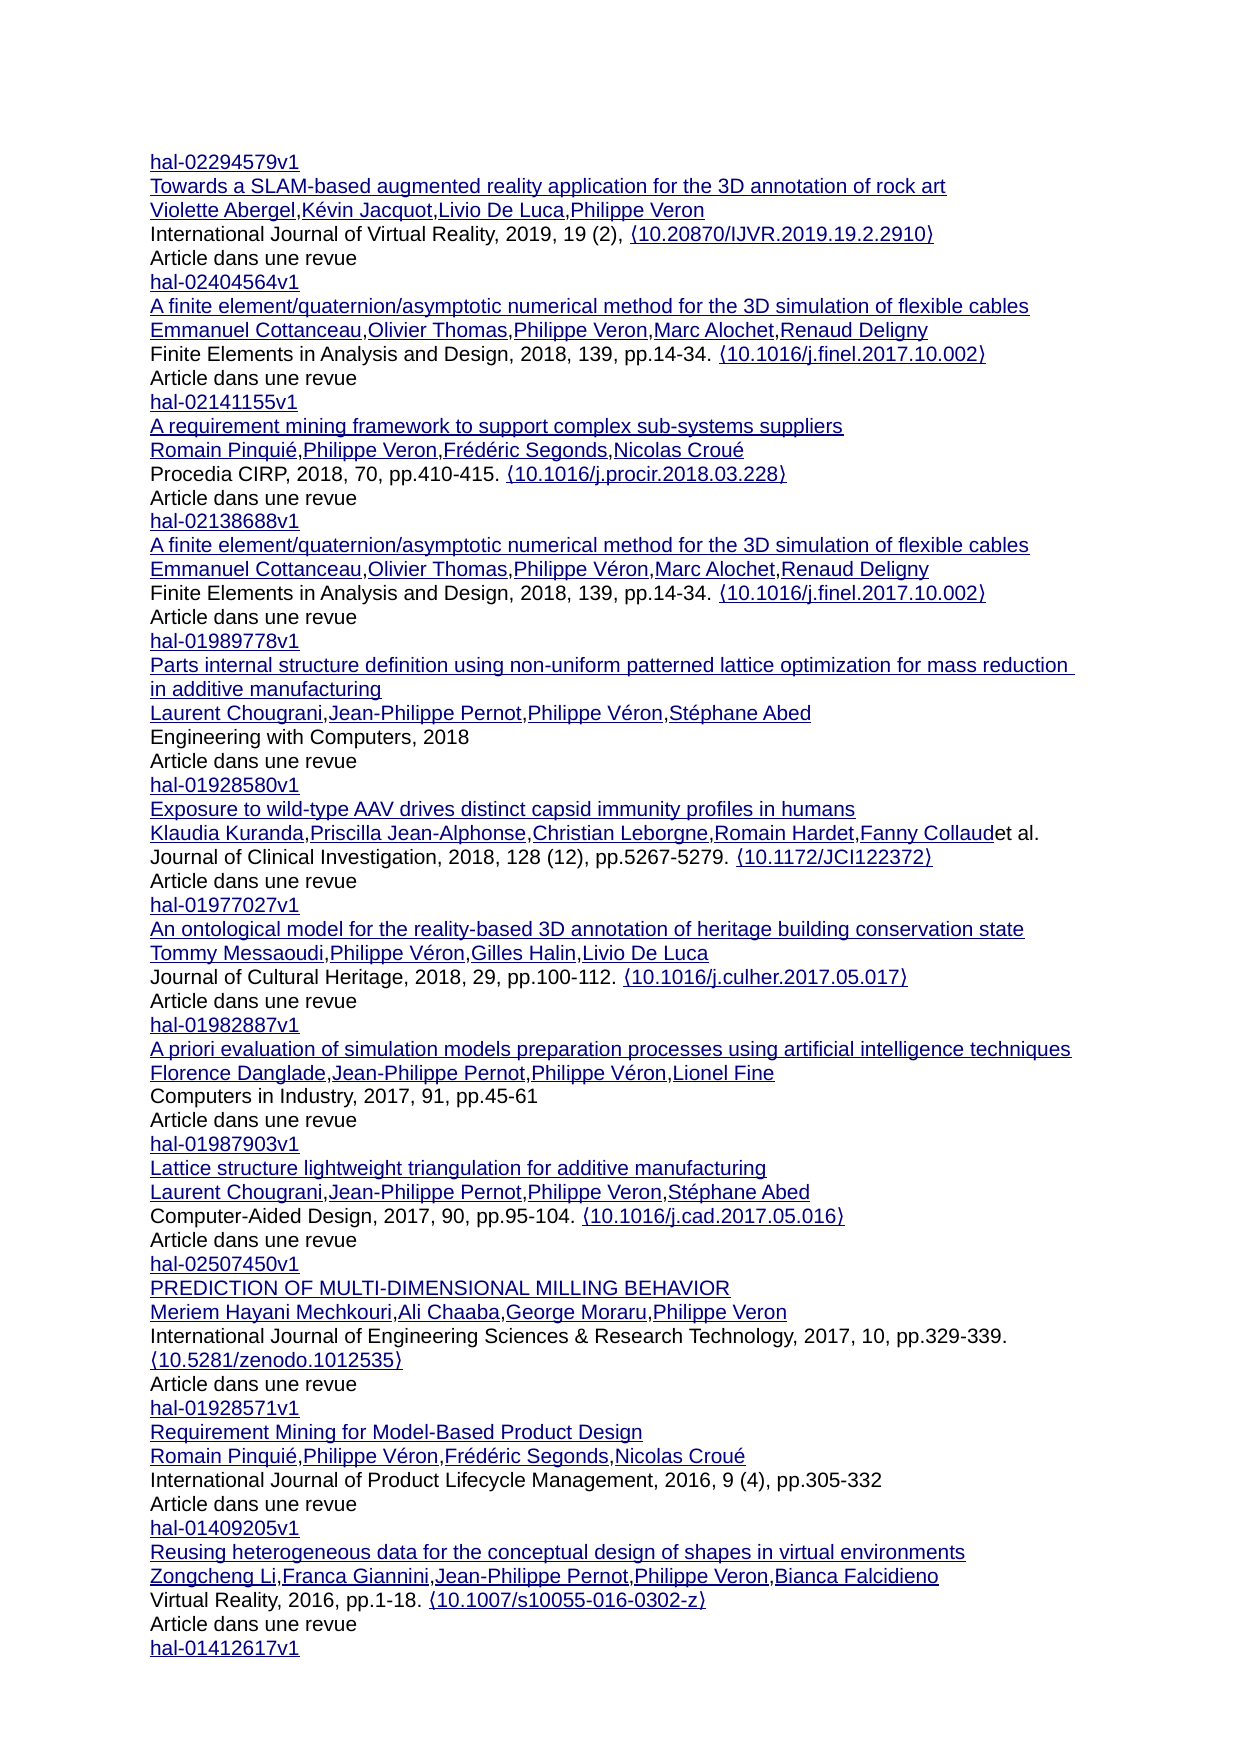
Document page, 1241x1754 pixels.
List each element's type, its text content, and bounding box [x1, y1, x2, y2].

table_cell A finite element/quaternion/asymptotic numerical method for the 3D simulation of flexible cables Emmanuel Cottanceau,Olivier Thomas,Philippe Véron,Marc Alochet,Renaud Deligny Finite Elements in Analysis and Design, 2018, 139, pp.14-34. ⟨10.1016/j.finel.2017.10.002⟩ Article dans une revue hal-01989778v1 [150, 533, 1090, 653]
table_cell Exposure to wild-type AAV drives distinct capsid immunity profiles in humans Klaudia Kuranda,Priscilla Jean-Alphonse,Christian Leborgne,Romain Hardet,Fanny Collaudet al. Journal of Clinical Investigation, 2018, 128 (12), pp.5267-5279. ⟨10.1172/JCI122372⟩ Article dans une revue hal-01977027v1 [150, 797, 1090, 917]
table_cell Lattice structure lightweight triangulation for additive manufacturing Laurent Chougrani,Jean-Philippe Pernot,Philippe Veron,Stéphane Abed Computer-Aided Design, 2017, 90, pp.95-104. ⟨10.1016/j.cad.2017.05.016⟩ Article dans une revue hal-02507450v1 [150, 1156, 1090, 1276]
table_cell Parts internal structure definition using non-uniform patterned lattice optimization for mass reduction in additive manufacturing Laurent Chougrani,Jean-Philippe Pernot,Philippe Véron,Stéphane Abed Engineering with Computers, 2018 Article dans une revue hal-01928580v1 [150, 653, 1090, 797]
table_cell An ontological model for the reality-based 3D annotation of heritage building conservation state Tommy Messaoudi,Philippe Véron,Gilles Halin,Livio De Luca Journal of Cultural Heritage, 2018, 29, pp.100-112. ⟨10.1016/j.culher.2017.05.017⟩ Article dans une revue hal-01982887v1 [150, 917, 1090, 1036]
table_cell PREDICTION OF MULTI-DIMENSIONAL MILLING BEHAVIOR Meriem Hayani Mechkouri,Ali Chaaba,George Moraru,Philippe Veron International Journal of Engineering Sciences & Research Technology, 2017, 10, pp.329-339. ⟨10.5281/zenodo.1012535⟩ Article dans une revue hal-01928571v1 [150, 1276, 1090, 1420]
table_cell Requirement Mining for Model-Based Product Design Romain Pinquié,Philippe Véron,Frédéric Segonds,Nicolas Croué International Journal of Product Lifecycle Management, 2016, 9 (4), pp.305-332 Article dans une revue hal-01409205v1 [150, 1420, 1090, 1539]
table_cell Reusing heterogeneous data for the conceptual design of shapes in virtual environments Zongcheng Li,Franca Giannini,Jean-Philippe Pernot,Philippe Veron,Bianca Falcidieno Virtual Reality, 2016, pp.1-18. ⟨10.1007/s10055-016-0302-z⟩ Article dans une revue hal-01412617v1 [150, 1540, 1090, 1659]
table_cell Towards a SLAM-based augmented reality application for the 3D annotation of rock art Violette Abergel,Kévin Jacquot,Livio De Luca,Philippe Veron International Journal of Virtual Reality, 2019, 19 (2), ⟨10.20870/IJVR.2019.19.2.2910⟩ Article dans une revue hal-02404564v1 [150, 174, 1090, 294]
table_cell A priori evaluation of simulation models preparation processes using artificial intelligence techniques Florence Danglade,Jean-Philippe Pernot,Philippe Véron,Lionel Fine Computers in Industry, 2017, 91, pp.45-61 Article dans une revue hal-01987903v1 [150, 1036, 1090, 1156]
table_cell hal-02294579v1 [150, 150, 1090, 174]
table_cell A requirement mining framework to support complex sub-systems suppliers Romain Pinquié,Philippe Veron,Frédéric Segonds,Nicolas Croué Procedia CIRP, 2018, 70, pp.410-415. ⟨10.1016/j.procir.2018.03.228⟩ Article dans une revue hal-02138688v1 [150, 414, 1090, 533]
table_cell A finite element/quaternion/asymptotic numerical method for the 3D simulation of flexible cables Emmanuel Cottanceau,Olivier Thomas,Philippe Veron,Marc Alochet,Renaud Deligny Finite Elements in Analysis and Design, 2018, 139, pp.14-34. ⟨10.1016/j.finel.2017.10.002⟩ Article dans une revue hal-02141155v1 [150, 294, 1090, 413]
